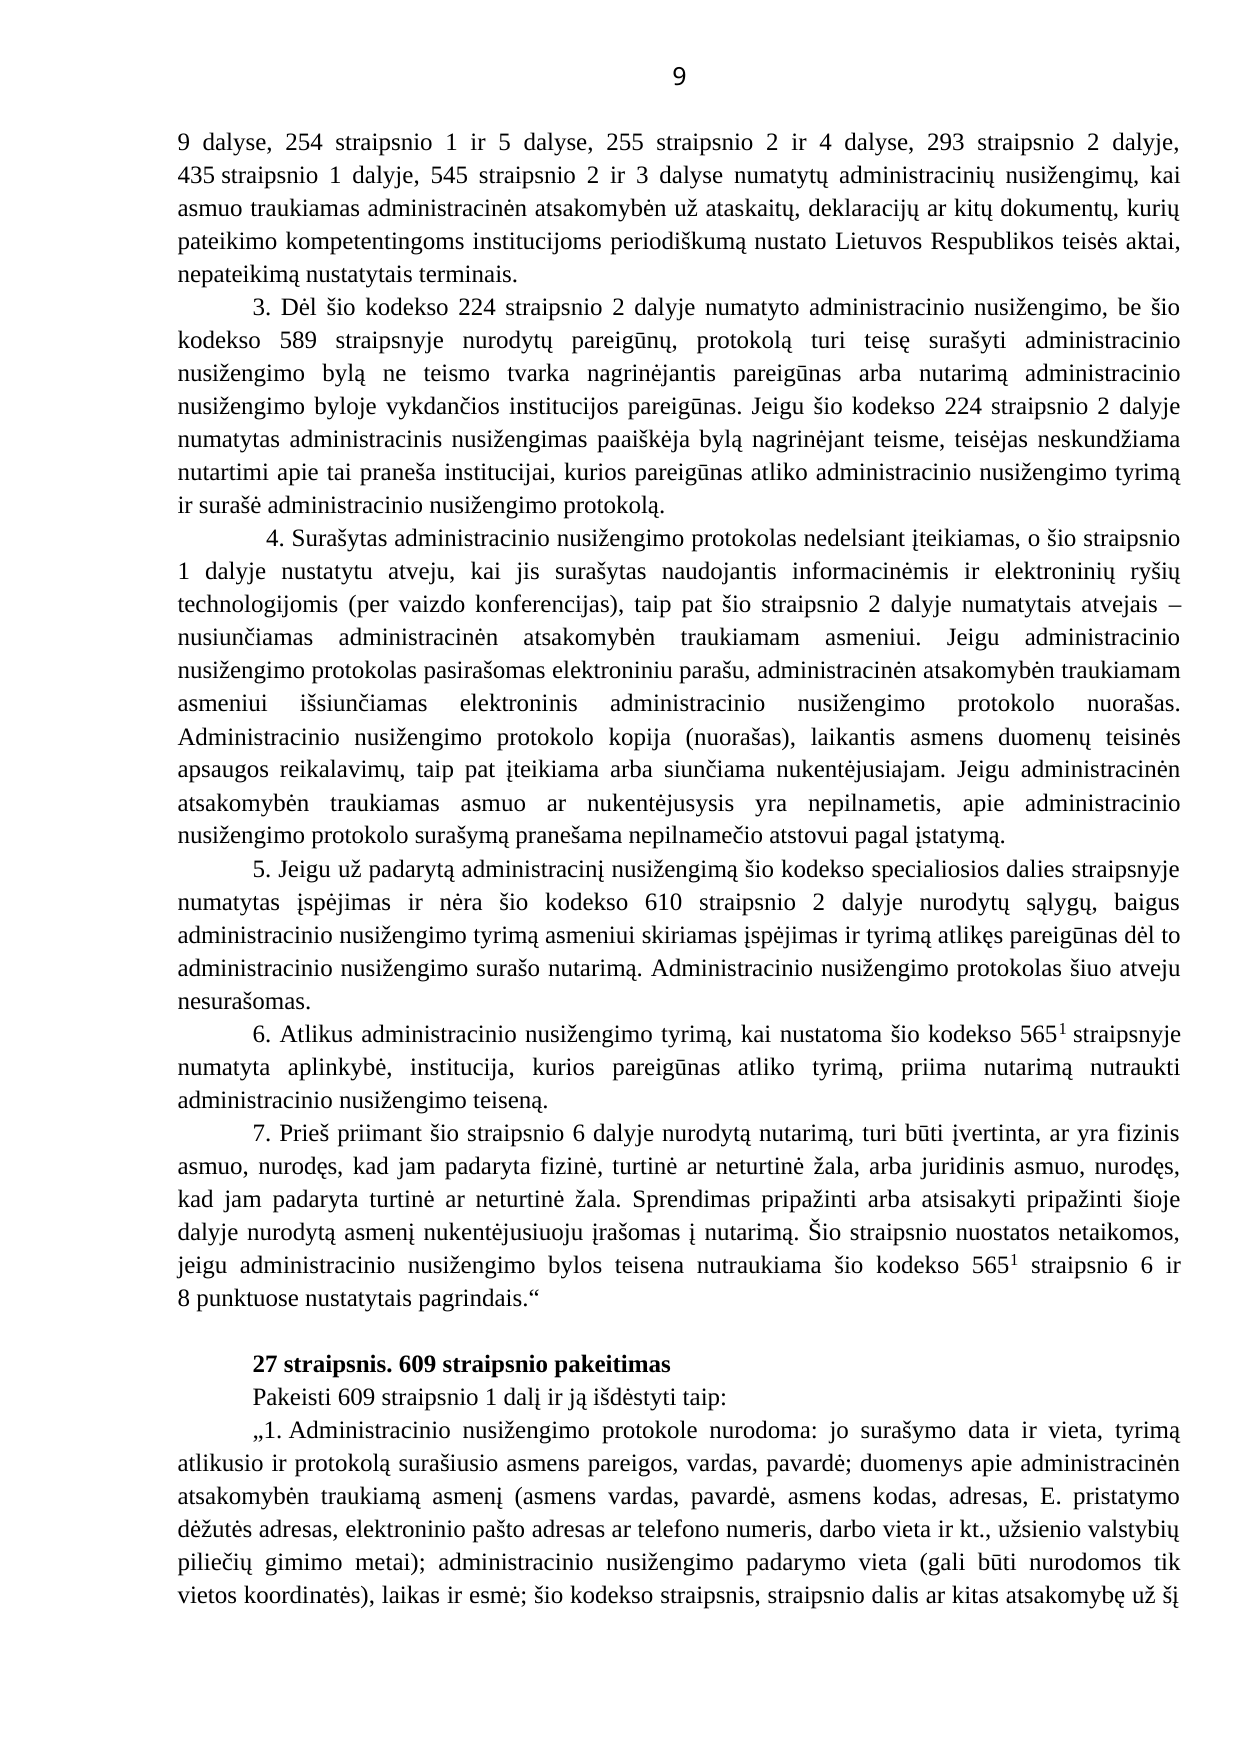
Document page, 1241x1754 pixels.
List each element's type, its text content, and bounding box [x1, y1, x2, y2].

text 5. Jeigu už padarytą administracinį nusižengimą šio kodekso specialiosios dalies straipsnyje numatytas įspėjimas ir nėra šio kodekso 610 straipsnio 2 dalyje nurodytų sąlygų, baigus administracinio nusižengimo tyrimą asmeniui skiriamas įspėjimas ir tyrimą atlikęs pareigūnas dėl to administracinio nusižengimo surašo nutarimą. Administracinio nusižengimo protokolas šiuo atveju nesurašomas. [177, 854, 1181, 1014]
text Pakeisti 609 straipsnio 1 dalį ir ją išdėstyti taip: [177, 1382, 1181, 1411]
text „1. Administracinio nusižengimo protokole nurodoma: jo surašymo data ir vieta, tyrimą atlikusio ir protokolą surašiusio asmens pareigos, vardas, pavardė; duomenys apie administracinėn atsakomybėn traukiamą asmenį (asmens vardas, pavardė, asmens kodas, adresas, E. pristatymo dėžutės adresas, elektroninio pašto adresas ar telefono numeris, darbo vieta ir kt., užsienio valstybių piliečių gimimo metai); administracinio nusižengimo padarymo vieta (gali būti nurodomos tik vietos koordinatės), laikas ir esmė; šio kodekso straipsnis, straipsnio dalis ar kitas atsakomybę už šį [177, 1415, 1181, 1609]
text 3. Dėl šio kodekso 224 straipsnio 2 dalyje numatyto administracinio nusižengimo, be šio kodekso 589 straipsnyje nurodytų pareigūnų, protokolą turi teisę surašyti administracinio nusižengimo bylą ne teismo tvarka nagrinėjantis pareigūnas arba nutarimą administracinio nusižengimo byloje vykdančios institucijos pareigūnas. Jeigu šio kodekso 224 straipsnio 2 dalyje numatytas administracinis nusižengimas paaiškėja bylą nagrinėjant teisme, teisėjas neskundžiama nutartimi apie tai praneša institucijai, kurios pareigūnas atliko administracinio nusižengimo tyrimą ir surašė administracinio nusižengimo protokolą. [177, 292, 1181, 519]
text 27 straipsnis. 609 straipsnio pakeitimas [177, 1349, 1181, 1378]
text 7. Prieš priimant šio straipsnio 6 dalyje nurodytą nutarimą, turi būti įvertinta, ar yra fizinis asmuo, nurodęs, kad jam padaryta fizinė, turtinė ar neturtinė žala, arba juridinis asmuo, nurodęs, kad jam padaryta turtinė ar neturtinė žala. Sprendimas pripažinti arba atsisakyti pripažinti šioje dalyje nurodytą asmenį nukentėjusiuoju įrašomas į nutarimą. Šio straipsnio nuostatos netaikomos, jeigu administracinio nusižengimo bylos teisena nutraukiama šio kodekso 5651 straipsnio 6 ir 8 punktuose nustatytais pagrindais.“ [177, 1118, 1181, 1312]
text 4. Surašytas administracinio nusižengimo protokolas nedelsiant įteikiamas, o šio straipsnio 1 dalyje nustatytu atveju, kai jis surašytas naudojantis informacinėmis ir elektroninių ryšių technologijomis (per vaizdo konferencijas), taip pat šio straipsnio 2 dalyje numatytais atvejais – nusiunčiamas administracinėn atsakomybėn traukiamam asmeniui. Jeigu administracinio nusižengimo protokolas pasirašomas elektroniniu parašu, administracinėn atsakomybėn traukiamam asmeniui išsiunčiamas elektroninis administracinio nusižengimo protokolo nuorašas. Administracinio nusižengimo protokolo kopija (nuorašas), laikantis asmens duomenų teisinės apsaugos reikalavimų, taip pat įteikiama arba siunčiama nukentėjusiajam. Jeigu administracinėn atsakomybėn traukiamas asmuo ar nukentėjusysis yra nepilnametis, apie administracinio nusižengimo protokolo surašymą pranešama nepilnamečio atstovui pagal įstatymą. [177, 523, 1181, 849]
text 6. Atlikus administracinio nusižengimo tyrimą, kai nustatoma šio kodekso 5651 straipsnyje numatyta aplinkybė, institucija, kurios pareigūnas atliko tyrimą, priima nutarimą nutraukti administracinio nusižengimo teiseną. [177, 1019, 1181, 1113]
text 9 dalyse, 254 straipsnio 1 ir 5 dalyse, 255 straipsnio 2 ir 4 dalyse, 293 straipsnio 2 dalyje, 435 straipsnio 1 dalyje, 545 straipsnio 2 ir 3 dalyse numatytų administracinių nusižengimų, kai asmuo traukiamas administracinėn atsakomybėn už ataskaitų, deklaracijų ar kitų dokumentų, kurių pateikimo kompetentingoms institucijoms periodiškumą nustato Lietuvos Respublikos teisės aktai, nepateikimą nustatytais terminais. [177, 127, 1181, 288]
